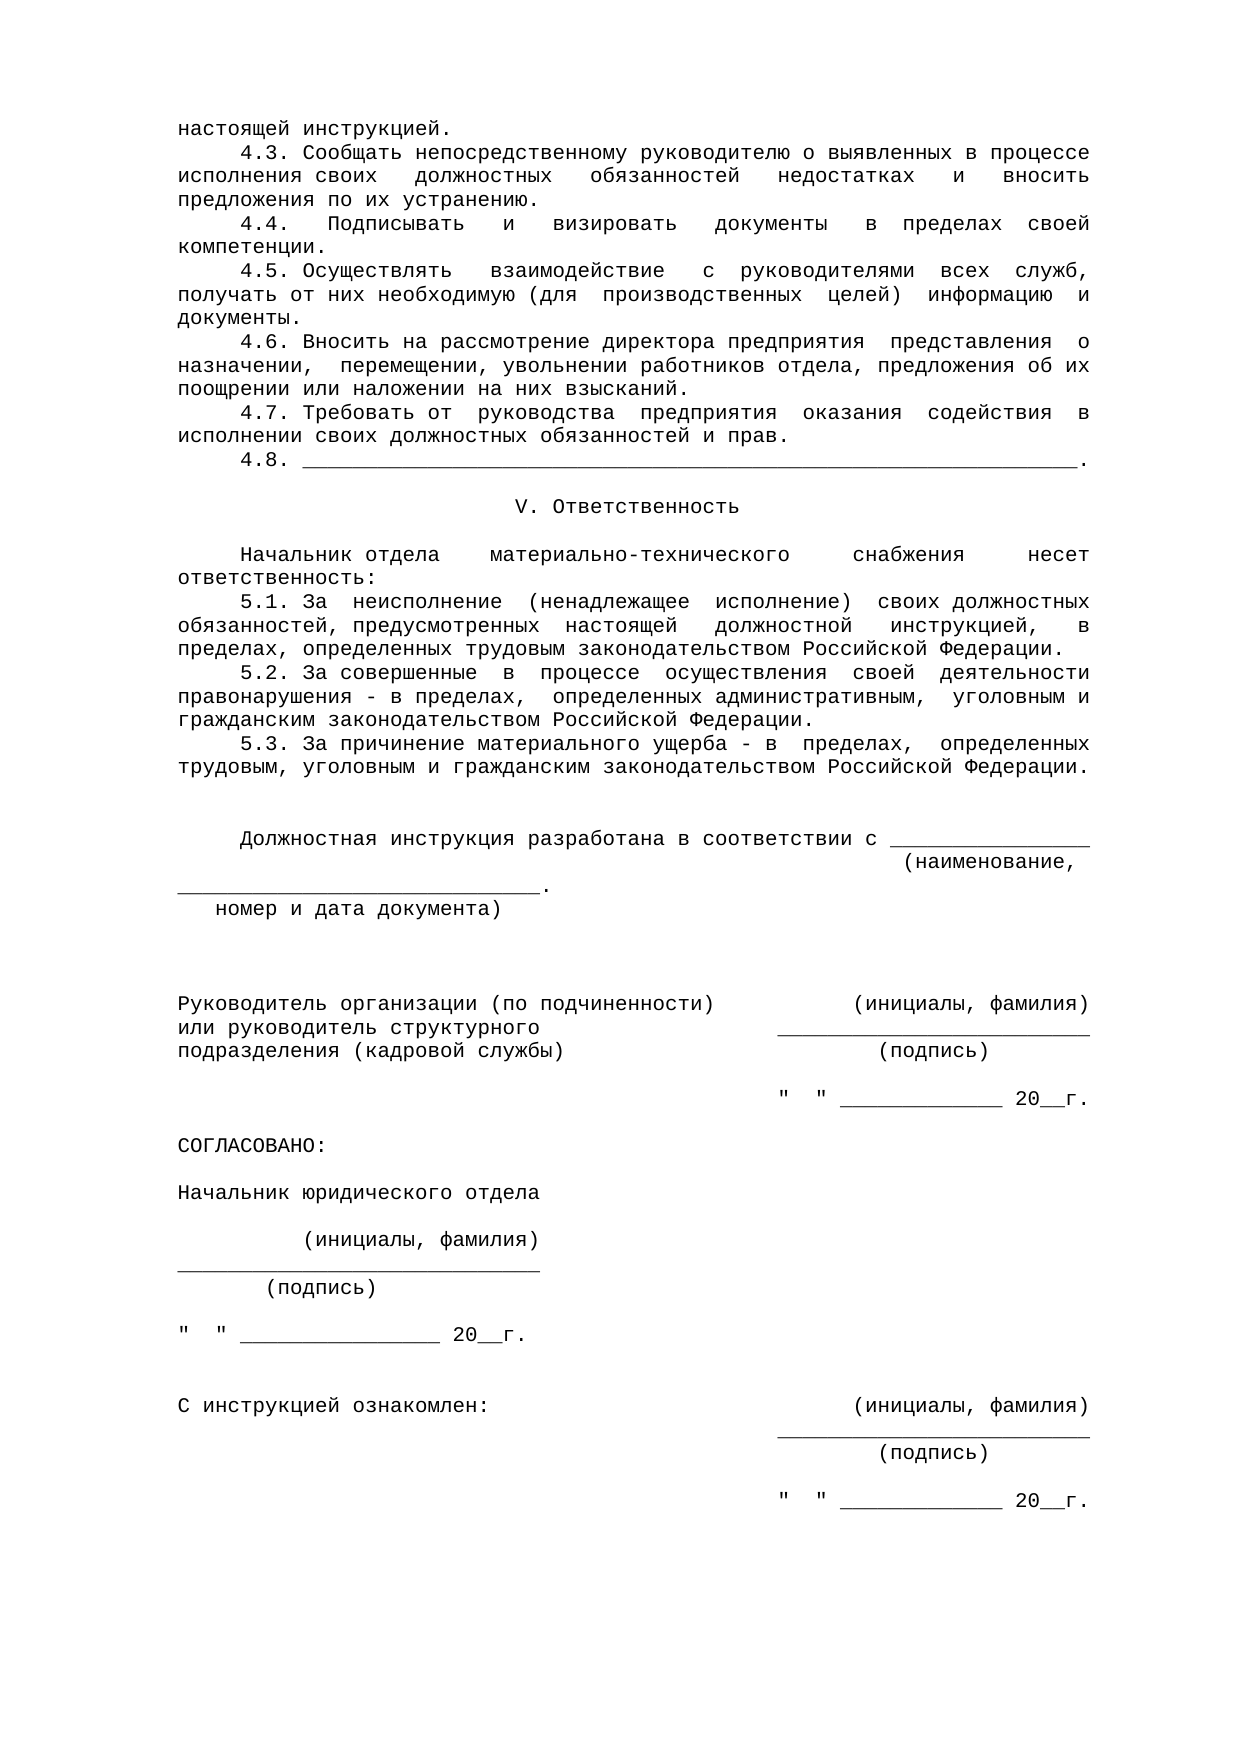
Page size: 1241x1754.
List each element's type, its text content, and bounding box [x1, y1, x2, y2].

text (инициалы, фамилия) [177, 1229, 1152, 1253]
text ответственность: [177, 567, 1152, 591]
text С инструкцией ознакомлен: (инициалы, фамилия) [177, 1395, 1152, 1419]
text 4.5. Осуществлять взаимодействие с руководителями всех служб, [177, 260, 1152, 284]
text " " _____________ 20__г. [177, 1088, 1152, 1111]
text трудовым, уголовным и гражданским законодательством Российской Федерации. [177, 757, 1152, 780]
text гражданским законодательством Российской Федерации. [177, 709, 1152, 733]
text документы. [177, 307, 1152, 331]
text 4.7. Требовать от руководства предприятия оказания содействия в [177, 402, 1152, 426]
text пределах, определенных трудовым законодательством Российской Федерации. [177, 638, 1152, 662]
text Руководитель организации (по подчиненности) (инициалы, фамилия) [177, 993, 1152, 1017]
text компетенции. [177, 236, 1152, 260]
text получать от них необходимую (для производственных целей) информацию и [177, 284, 1152, 307]
text (подпись) [177, 1442, 1152, 1466]
text исполнения своих должностных обязанностей недостатках и вносить [177, 165, 1152, 189]
text " " ________________ 20__г. [177, 1324, 1152, 1348]
text 4.8. ______________________________________________________________. [177, 449, 1152, 473]
text Должностная инструкция разработана в соответствии с ________________ [177, 827, 1152, 851]
text Начальник юридического отдела [177, 1182, 1152, 1206]
text 4.6. Вносить на рассмотрение директора предприятия представления о [177, 331, 1152, 354]
text Начальник отдела материально-технического снабжения несет [177, 544, 1152, 567]
text 5.1. За неисполнение (ненадлежащее исполнение) своих должностных [177, 591, 1152, 615]
text (наименование, [177, 851, 1152, 875]
text " " _____________ 20__г. [177, 1489, 1152, 1513]
text обязанностей, предусмотренных настоящей должностной инструкцией, в [177, 615, 1152, 638]
text 5.3. За причинение материального ущерба - в пределах, определенных [177, 733, 1152, 757]
text номер и дата документа) [177, 898, 1152, 922]
text поощрении или наложении на них взысканий. [177, 378, 1152, 402]
text или руководитель структурного _________________________ [177, 1017, 1152, 1040]
text V. Ответственность [177, 496, 1152, 520]
text _____________________________ [177, 1253, 1152, 1277]
text 5.2. За совершенные в процессе осуществления своей деятельности [177, 662, 1152, 686]
text _____________________________. [177, 875, 1152, 898]
text 4.3. Сообщать непосредственному руководителю о выявленных в процессе [177, 142, 1152, 165]
text назначении, перемещении, увольнении работников отдела, предложения об их [177, 354, 1152, 378]
text предложения по их устранению. [177, 189, 1152, 213]
text подразделения (кадровой службы) (подпись) [177, 1040, 1152, 1064]
text исполнении своих должностных обязанностей и прав. [177, 426, 1152, 449]
text _________________________ [177, 1419, 1152, 1442]
text настоящей инструкцией. [177, 118, 1152, 142]
text (подпись) [177, 1277, 1152, 1300]
text 4.4. Подписывать и визировать документы в пределах своей [177, 213, 1152, 236]
text СОГЛАСОВАНО: [177, 1135, 1152, 1158]
text правонарушения - в пределах, определенных административным, уголовным и [177, 686, 1152, 709]
